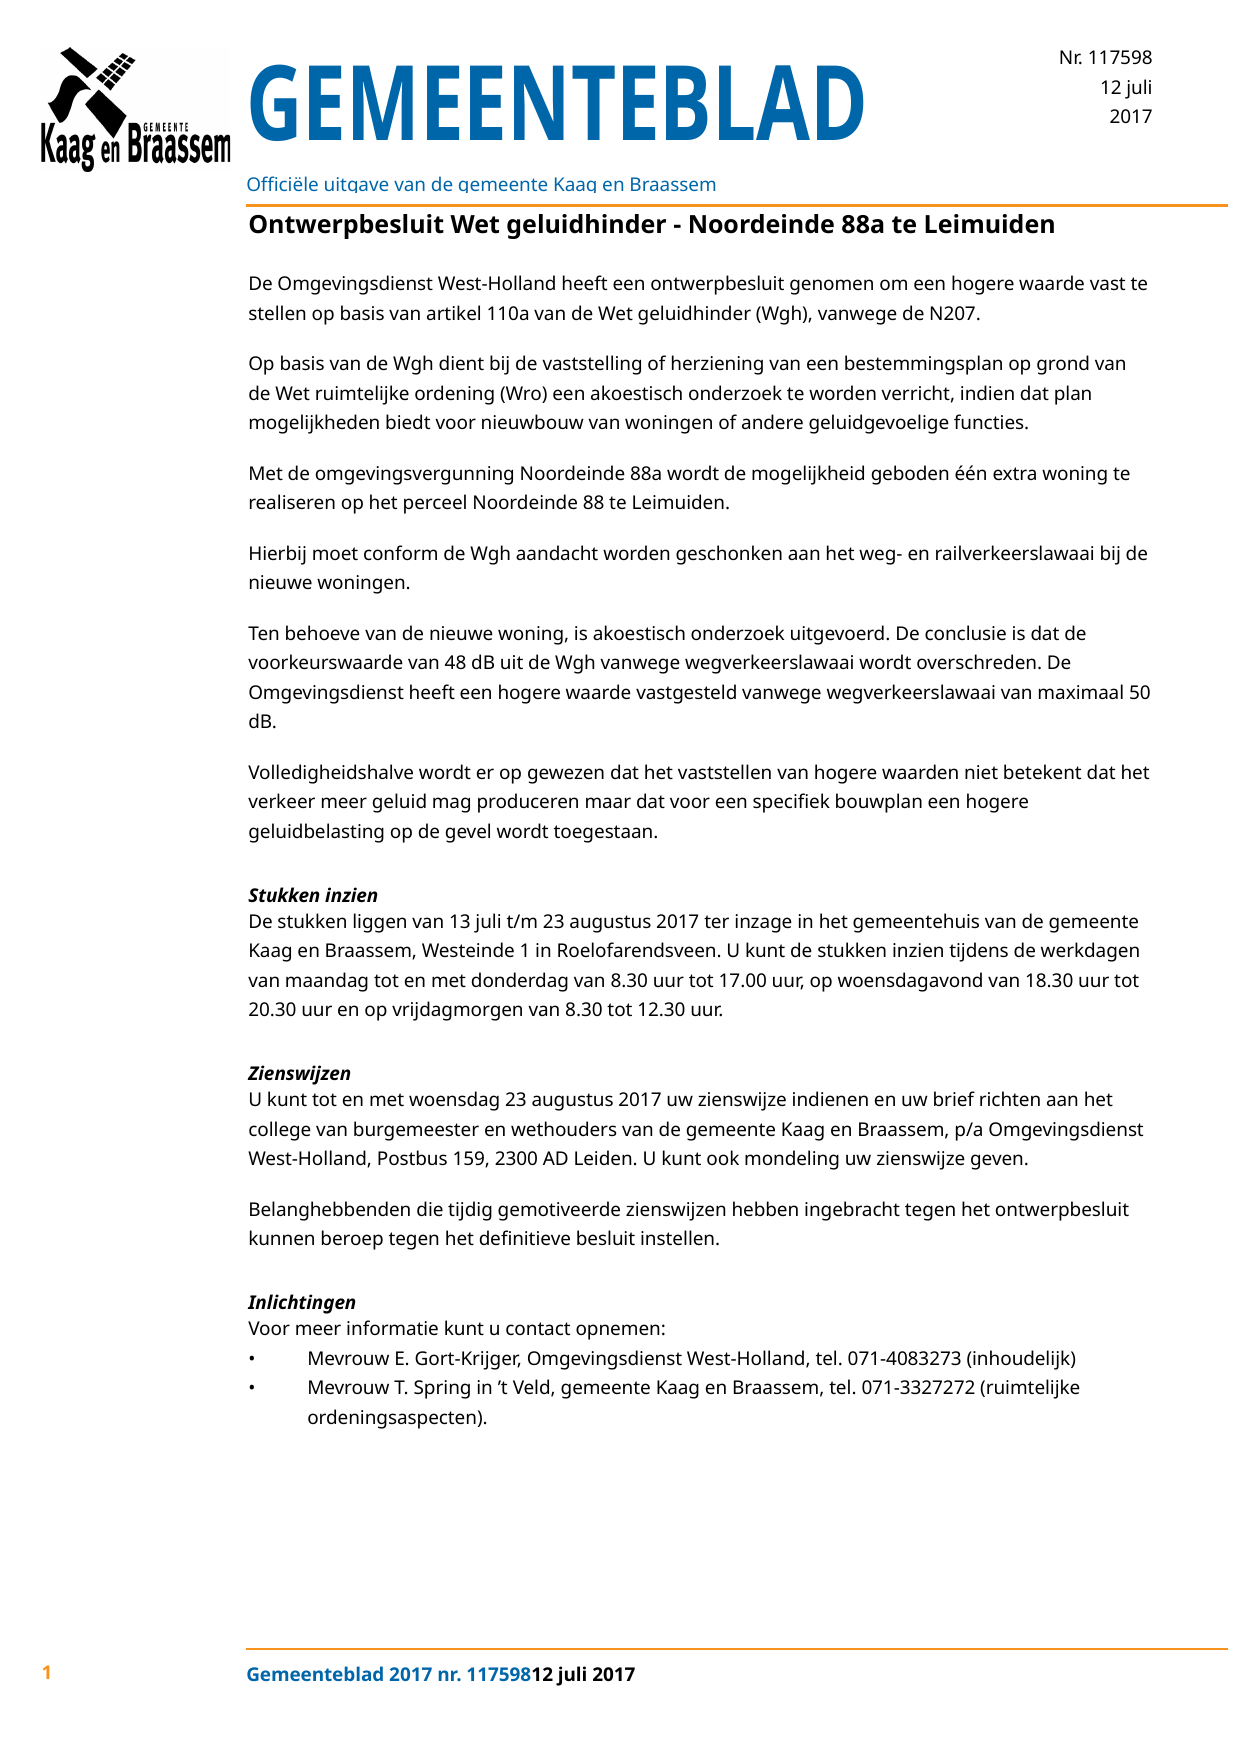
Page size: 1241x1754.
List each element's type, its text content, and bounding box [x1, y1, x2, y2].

text De stukken liggen van 13 juli t/m 23 augustus 2017 ter inzage in het gemeentehuis van de gemeente Kaag en Braassem, Westeinde 1 in Roelofarendsveen. U kunt de stukken inzien tijdens de werkdagen van maandag tot en met donderdag van 8.30 uur tot 17.00 uur, op woensdagavond van 18.30 uur tot 20.30 uur en op vrijdagmorgen van 8.30 tot 12.30 uur. [248, 908, 1152, 1022]
text Op basis van de Wgh dient bij de vaststelling of herziening van een bestemmingsplan op grond van de Wet ruimtelijke ordening (Wro) een akoestisch onderzoek te worden verricht, indien dat plan mogelijkheden biedt voor nieuwbouw van woningen of andere geluidgevoelige functies. [248, 350, 1152, 435]
text Zienswijzen [248, 1061, 1152, 1086]
text Ten behoeve van de nieuwe woning, is akoestisch onderzoek uitgevoerd. De conclusie is dat de voorkeurswaarde van 48 dB uit de Wgh vanwege wegverkeerslawaai wordt overschreden. De Omgevingsdienst heeft een hogere waarde vastgesteld vanwege wegverkeerslawaai van maximaal 50 dB. [248, 620, 1152, 734]
picture [41, 47, 231, 172]
text De Omgevingsdienst West-Holland heeft een ontwerpbesluit genomen om een hogere waarde vast te stellen op basis van artikel 110a van de Wet geluidhinder (Wgh), vanwege de N207. [248, 270, 1152, 326]
list Mevrouw T. Spring in ’t Veld, gemeente Kaag en Braassem, tel. 071-3327272 (ruimtelijke ordeningsaspecten). [248, 1374, 1152, 1430]
text Stukken inzien [248, 882, 1152, 908]
text Hierbij moet conform de Wgh aandacht worden geschonken aan het weg- en railverkeerslawaai bij de nieuwe woningen. [248, 540, 1152, 595]
text Voor meer informatie kunt u contact opnemen: [248, 1315, 1152, 1341]
text Inlichtingen [248, 1289, 1152, 1315]
text Met de omgevingsvergunning Noordeinde 88a wordt de mogelijkheid geboden één extra woning te realiseren op het perceel Noordeinde 88 te Leimuiden. [248, 460, 1152, 515]
text U kunt tot en met woensdag 23 augustus 2017 uw zienswijze indienen en uw brief richten aan het college van burgemeester en wethouders van de gemeente Kaag en Braassem, p/a Omgevingsdienst West-Holland, Postbus 159, 2300 AD Leiden. U kunt ook mondeling uw zienswijze geven. [248, 1086, 1152, 1171]
list Mevrouw E. Gort-Krijger, Omgevingsdienst West-Holland, tel. 071-4083273 (inhoudelijk) [248, 1345, 1152, 1371]
text Volledigheidshalve wordt er op gewezen dat het vaststellen van hogere waarden niet betekent dat het verkeer meer geluid mag produceren maar dat voor een specifiek bouwplan een hogere geluidbelasting op de gevel wordt toegestaan. [248, 759, 1152, 844]
text Belanghebbenden die tijdig gemotiveerde zienswijzen hebben ingebracht tegen het ontwerpbesluit kunnen beroep tegen het definitieve besluit instellen. [248, 1196, 1152, 1251]
text Ontwerpbesluit Wet geluidhinder - Noordeinde 88a te Leimuiden [248, 207, 1152, 241]
